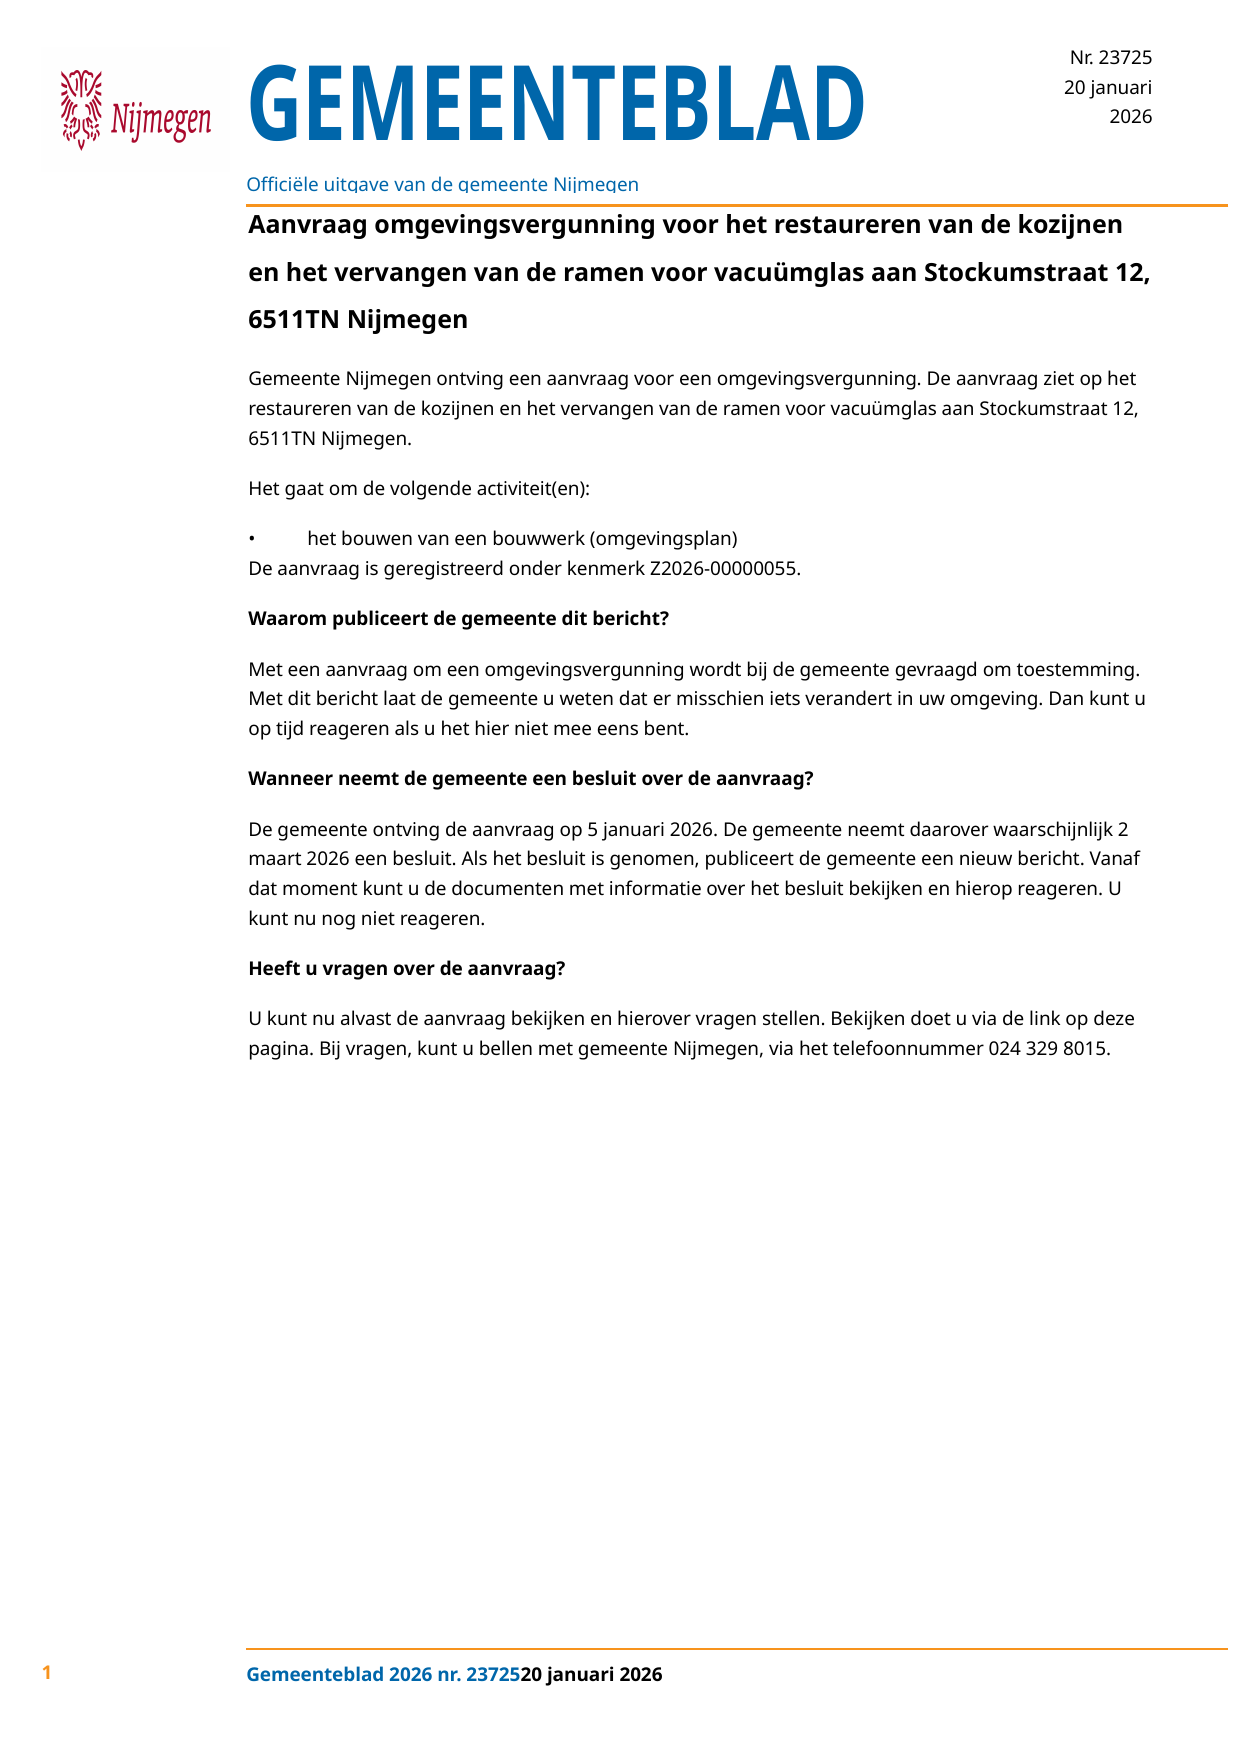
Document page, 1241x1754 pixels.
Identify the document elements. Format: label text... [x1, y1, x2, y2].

text Heeft u vragen over de aanvraag? [248, 955, 1152, 981]
text Waarom publiceert de gemeente dit bericht? [248, 606, 1152, 631]
text Wanneer neemt de gemeente een besluit over de aanvraag? [248, 766, 1152, 791]
text De gemeente ontving de aanvraag op 5 januari 2026. De gemeente neemt daarover waarschijnlijk 2 maart 2026 een besluit. Als het besluit is genomen, publiceert de gemeente een nieuw bericht. Vanaf dat moment kunt u de documenten met informatie over het besluit bekijken en hierop reageren. U kunt nu nog niet reageren. [248, 816, 1152, 930]
text Met een aanvraag om een omgevingsvergunning wordt bij de gemeente gevraagd om toestemming. Met dit bericht laat de gemeente u weten dat er misschien iets verandert in uw omgeving. Dan kunt u op tijd reageren als u het hier niet mee eens bent. [248, 656, 1152, 741]
text De aanvraag is geregistreerd onder kenmerk Z2026-00000055. [248, 555, 1152, 581]
picture [41, 47, 231, 172]
text U kunt nu alvast de aanvraag bekijken en hierover vragen stellen. Bekijken doet u via de link op deze pagina. Bij vragen, kunt u bellen met gemeente Nijmegen, via het telefoonnummer 024 329 8015. [248, 1006, 1152, 1061]
text Aanvraag omgevingsvergunning voor het restaureren van de kozijnen en het vervangen van de ramen voor vacuümglas aan Stockumstraat 12, 6511TN Nijmegen [248, 207, 1152, 336]
text Gemeente Nijmegen ontving een aanvraag voor een omgevingsvergunning. De aanvraag ziet op het restaureren van de kozijnen en het vervangen van de ramen voor vacuümglas aan Stockumstraat 12, 6511TN Nijmegen. [248, 366, 1152, 450]
list het bouwen van een bouwwerk (omgevingsplan) [248, 526, 1152, 551]
text Het gaat om de volgende activiteit(en): [248, 475, 1152, 501]
